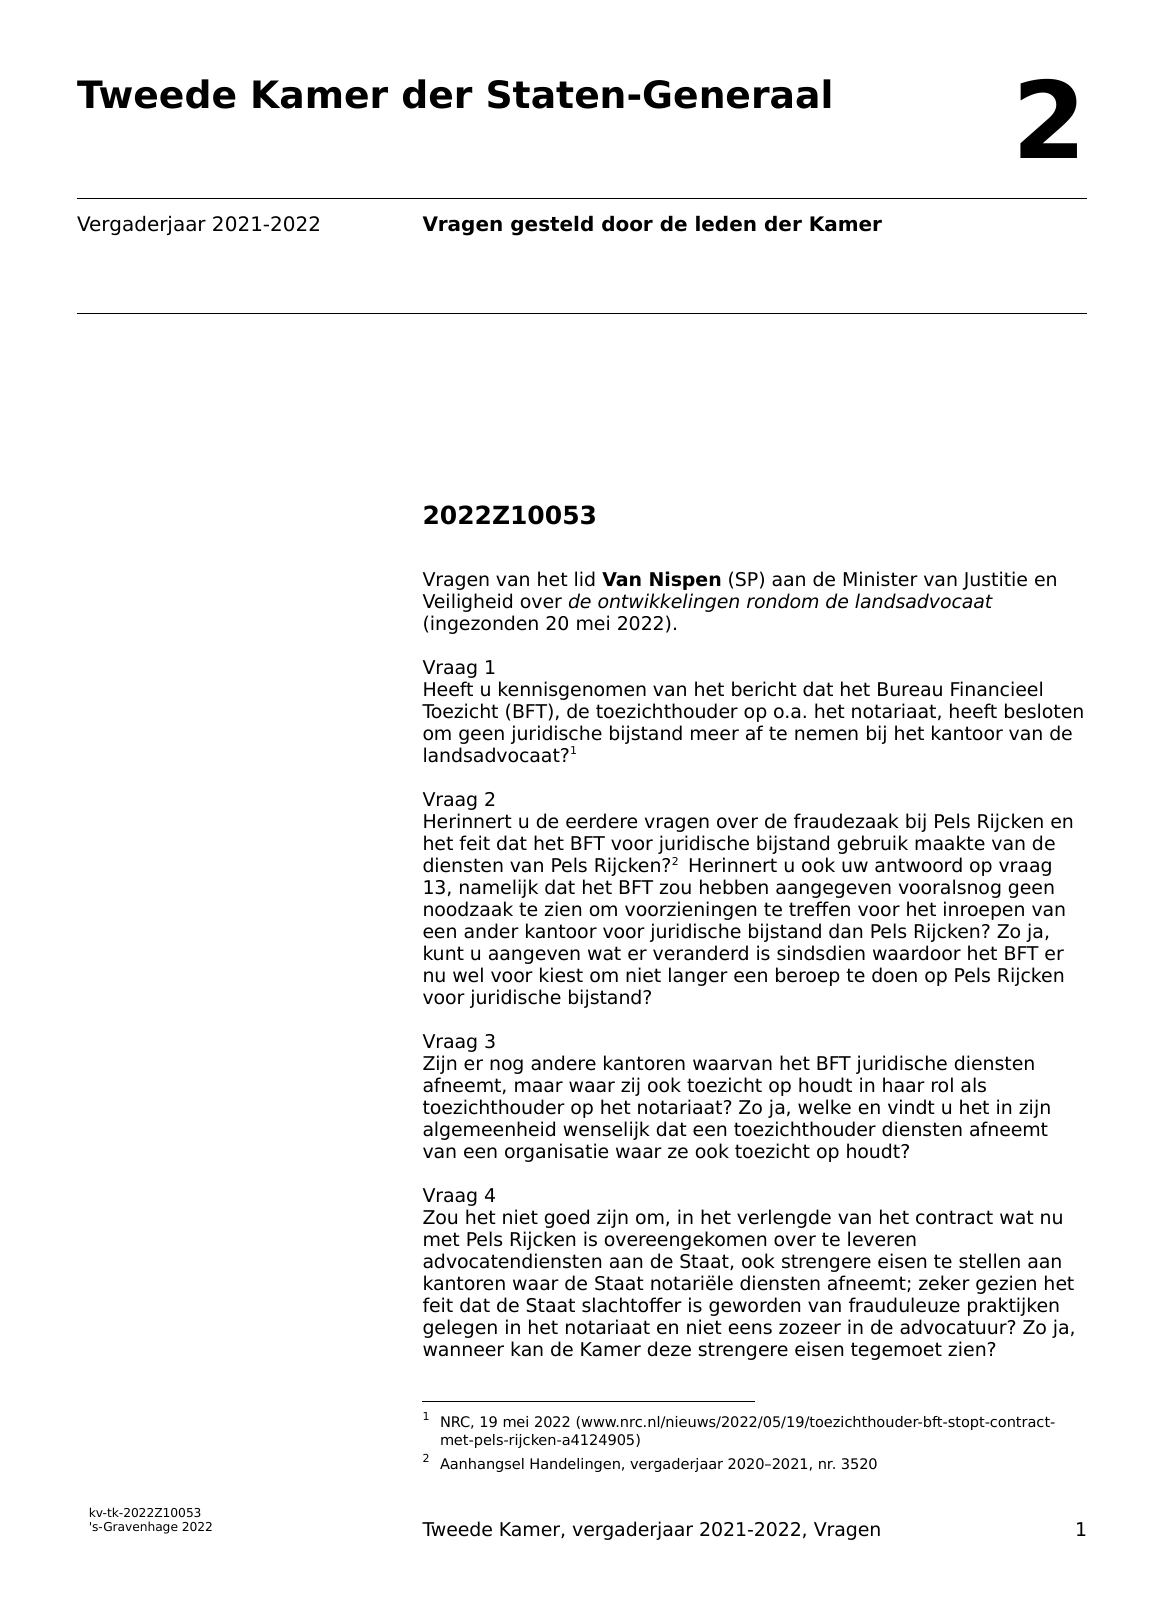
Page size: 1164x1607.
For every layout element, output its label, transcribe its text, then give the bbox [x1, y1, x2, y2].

table_header Tweede Kamer der Staten-Generaal [77, 59, 886, 198]
text Vragen van het lid Van Nispen (SP) aan de Minister van Justitie en Veiligheid over de ontwikkelingen rondom de landsadvocaat (ingezonden 20 mei 2022). [422, 569, 1087, 635]
text Vraag 2 [422, 789, 1087, 811]
text Vraag 4 [422, 1185, 1087, 1207]
text Herinnert u de eerdere vragen over de fraudezaak bij Pels Rijcken en het feit dat het BFT voor juridische bijstand gebruik maakte van de diensten van Pels Rijcken? Herinnert u ook uw antwoord op vraag 13, namelijk dat het BFT zou hebben aangegeven vooralsnog geen noodzaak te zien om voorzieningen te treffen voor het inroepen van een ander kantoor voor juridische bijstand dan Pels Rijcken? Zo ja, kunt u aangeven wat er veranderd is sindsdien waardoor het BFT er nu wel voor kiest om niet langer een beroep te doen op Pels Rijcken voor juridische bijstand? [422, 811, 1087, 1009]
table_cell Vragen gesteld door de leden der Kamer [422, 199, 1087, 313]
text Vraag 1 [422, 657, 1087, 679]
text kv-tk-2022Z10053 [88, 1506, 323, 1520]
table_cell Vergaderjaar 2021-2022 [77, 199, 422, 313]
text 's-Gravenhage 2022 [88, 1520, 323, 1534]
text Zijn er nog andere kantoren waarvan het BFT juridische diensten afneemt, maar waar zij ook toezicht op houdt in haar rol als toezichthouder op het notariaat? Zo ja, welke en vindt u het in zijn algemeenheid wenselijk dat een toezichthouder diensten afneemt van een organisatie waar ze ook toezicht op houdt? [422, 1053, 1087, 1163]
text 2022Z10053 [422, 501, 1087, 531]
text NRC, 19 mei 2022 (www.nrc.nl/nieuws/2022/05/19/toezichthouder-bft-stopt-contract-met-pels-rijcken-a4124905) [422, 1410, 1087, 1449]
text Vraag 3 [422, 1031, 1087, 1053]
text Zou het niet goed zijn om, in het verlengde van het contract wat nu met Pels Rijcken is overeengekomen over te leveren advocatendiensten aan de Staat, ook strengere eisen te stellen aan kantoren waar de Staat notariële diensten afneemt; zeker gezien het feit dat de Staat slachtoffer is geworden van frauduleuze praktijken gelegen in het notariaat en niet eens zozeer in de advocatuur? Zo ja, wanneer kan de Kamer deze strengere eisen tegemoet zien? [422, 1207, 1087, 1361]
text Heeft u kennisgenomen van het bericht dat het Bureau Financieel Toezicht (BFT), de toezichthouder op o.a. het notariaat, heeft besloten om geen juridische bijstand meer af te nemen bij het kantoor van de landsadvocaat? [422, 679, 1087, 767]
text Aanhangsel Handelingen, vergaderjaar 2020–2021, nr. 3520 [422, 1452, 1087, 1474]
table_header 2 [886, 59, 1087, 198]
